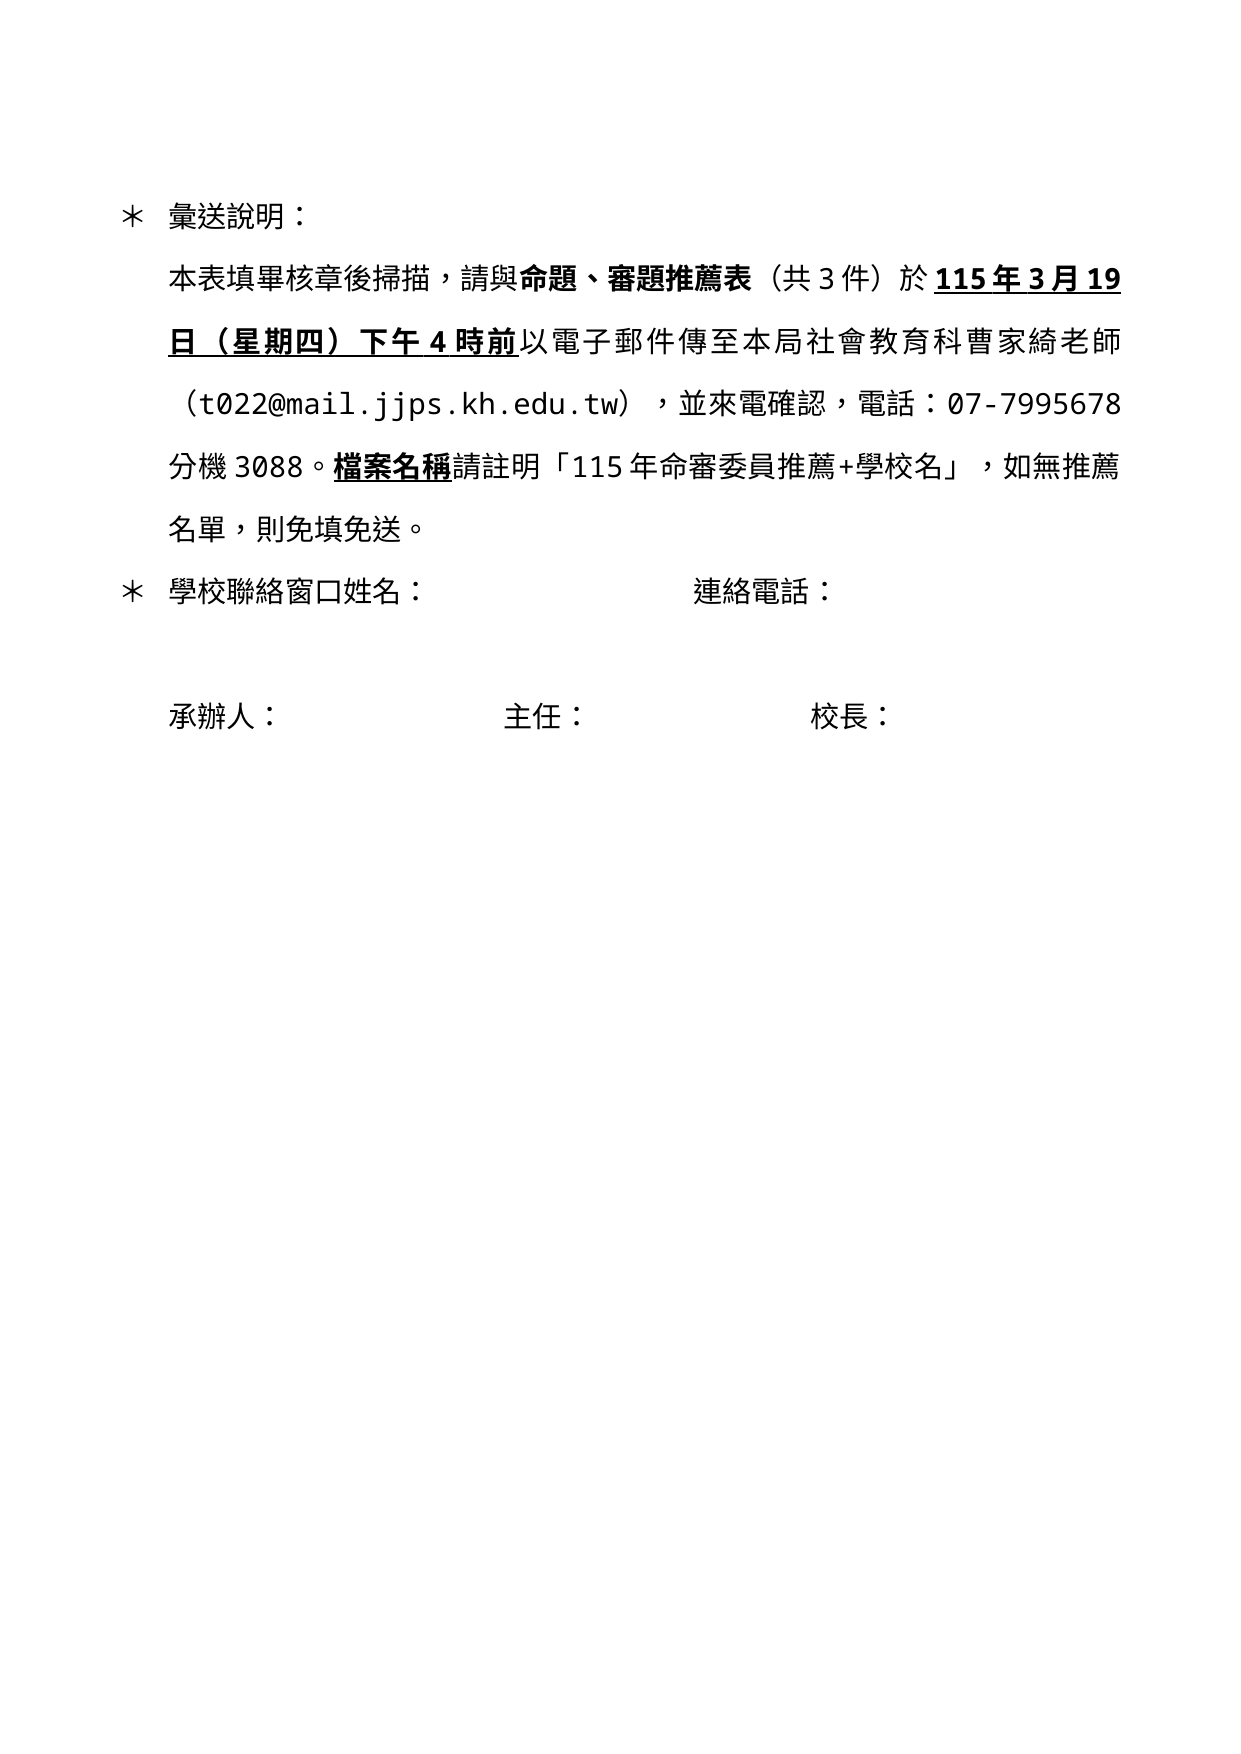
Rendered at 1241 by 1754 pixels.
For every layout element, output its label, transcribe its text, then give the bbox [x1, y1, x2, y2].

text 承辦人： 主任： 校長： [168, 673, 1122, 736]
list 彙送說明： [118, 173, 1122, 236]
text 本表填畢核章後掃描，請與命題、審題推薦表（共3件）於115年3月19日（星期四）下午4時前以電子郵件傳至本局社會教育科曹家綺老師（t022@mail.jjps.kh.edu.tw），並來電確認，電話：07-7995678分機3088。檔案名稱請註明「115年命審委員推薦+學校名」，如無推薦名單，則免填免送。 [168, 236, 1122, 548]
list 學校聯絡窗口姓名： 連絡電話： [118, 548, 1122, 611]
